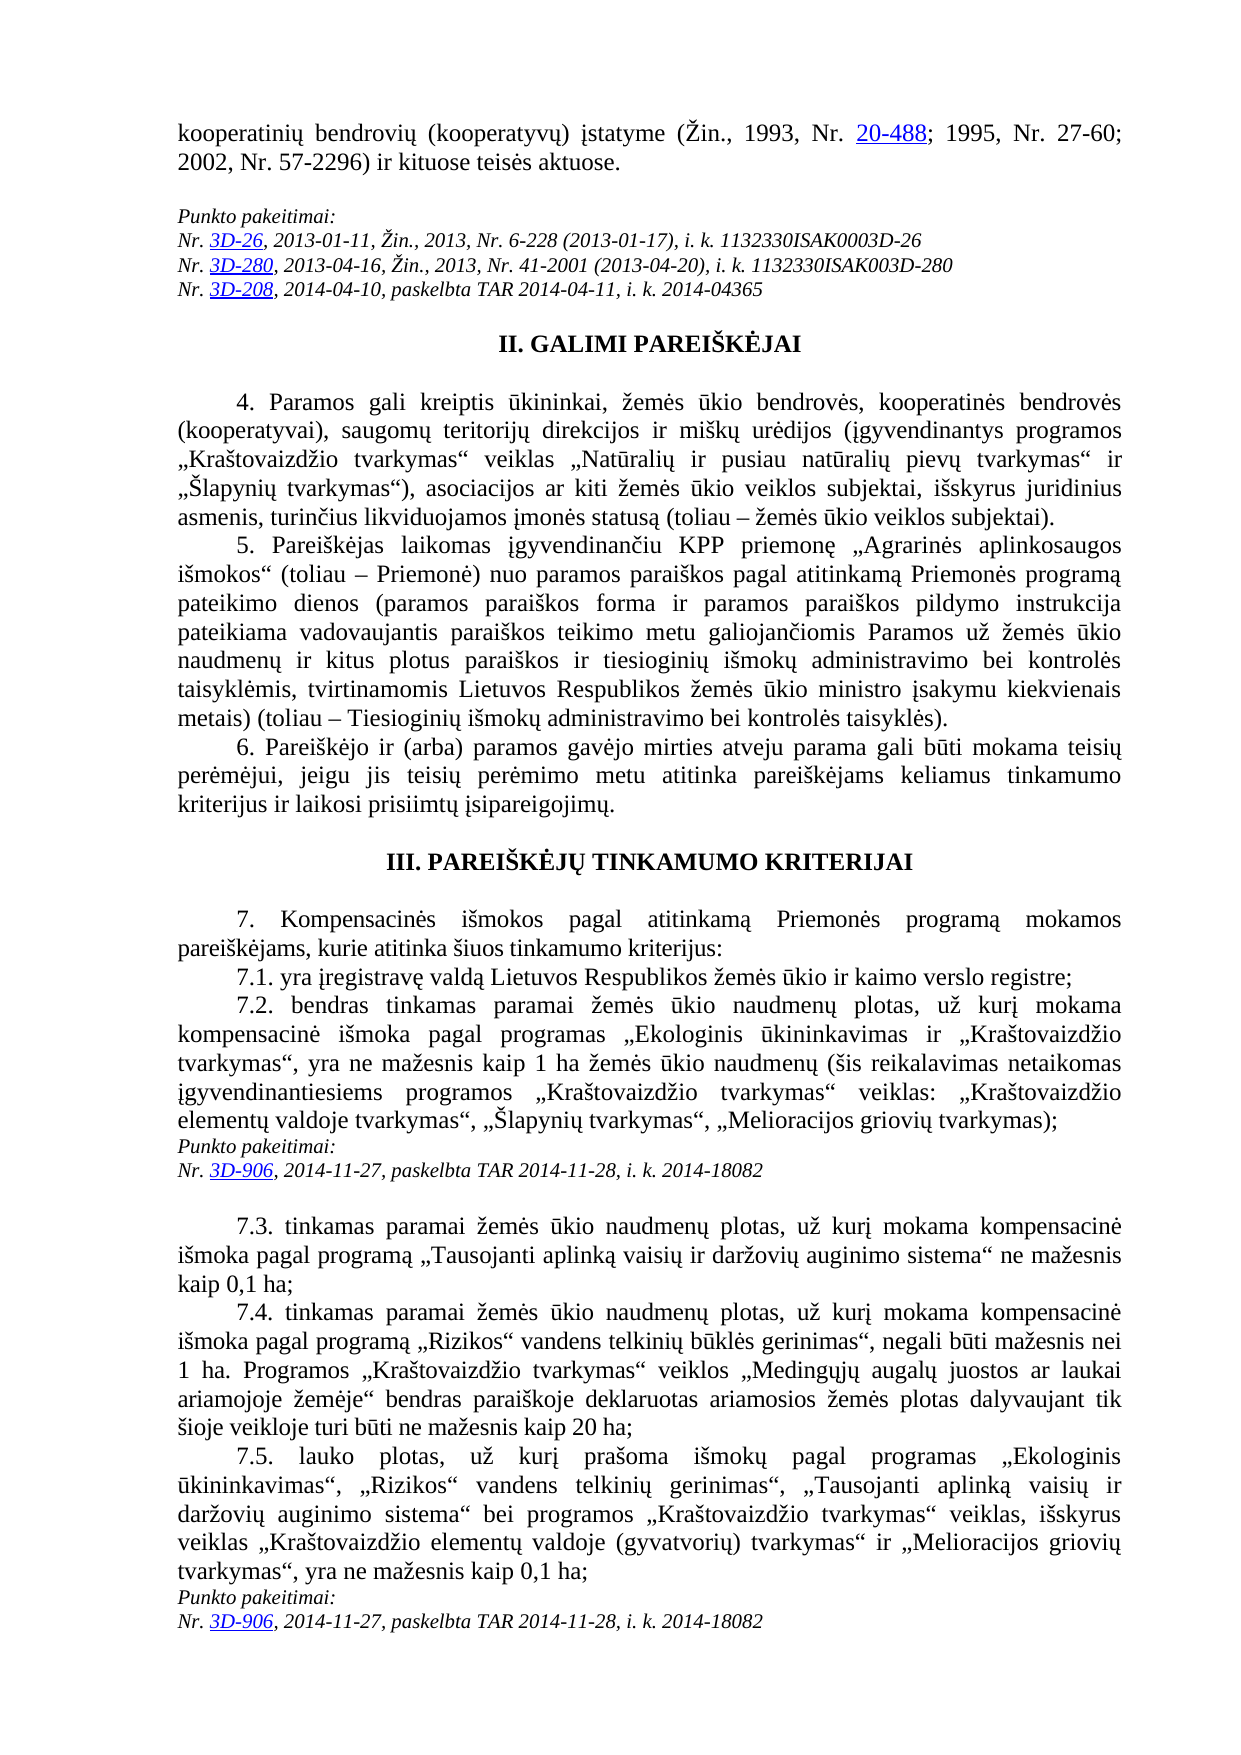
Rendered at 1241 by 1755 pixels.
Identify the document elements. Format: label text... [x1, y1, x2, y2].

text II. GALIMI PAREIŠKĖJAI [177, 329, 1122, 358]
text kooperatinių bendrovių (kooperatyvų) įstatyme (Žin., 1993, Nr. 20-488; 1995, Nr. 27-60; 2002, Nr. 57-2296) ir kituose teisės aktuose. [177, 118, 1122, 176]
text 4. Paramos gali kreiptis ūkininkai, žemės ūkio bendrovės, kooperatinės bendrovės (kooperatyvai), saugomų teritorijų direkcijos ir miškų urėdijos (įgyvendinantys programos „Kraštovaizdžio tvarkymas“ veiklas „Natūralių ir pusiau natūralių pievų tvarkymas“ ir „Šlapynių tvarkymas“), asociacijos ar kiti žemės ūkio veiklos subjektai, išskyrus juridinius asmenis, turinčius likviduojamos įmonės statusą (toliau – žemės ūkio veiklos subjektai). [177, 387, 1122, 531]
text 7.5. lauko plotas, už kurį prašoma išmokų pagal programas „Ekologinis ūkininkavimas“, „Rizikos“ vandens telkinių gerinimas“, „Tausojanti aplinką vaisių ir daržovių auginimo sistema“ bei programos „Kraštovaizdžio tvarkymas“ veiklas, išskyrus veiklas „Kraštovaizdžio elementų valdoje (gyvatvorių) tvarkymas“ ir „Melioracijos griovių tvarkymas“, yra ne mažesnis kaip 0,1 ha; [177, 1441, 1122, 1585]
text 7.1. yra įregistravę valdą Lietuvos Respublikos žemės ūkio ir kaimo verslo registre; [177, 962, 1122, 991]
text 5. Pareiškėjas laikomas įgyvendinančiu KPP priemonę „Agrarinės aplinkosaugos išmokos“ (toliau – Priemonė) nuo paramos paraiškos pagal atitinkamą Priemonės programą pateikimo dienos (paramos paraiškos forma ir paramos paraiškos pildymo instrukcija pateikiama vadovaujantis paraiškos teikimo metu galiojančiomis Paramos už žemės ūkio naudmenų ir kitus plotus paraiškos ir tiesioginių išmokų administravimo bei kontrolės taisyklėmis, tvirtinamomis Lietuvos Respublikos žemės ūkio ministro įsakymu kiekvienais metais) (toliau – Tiesioginių išmokų administravimo bei kontrolės taisyklės). [177, 531, 1122, 732]
text Nr. 3D-280, 2013-04-16, Žin., 2013, Nr. 41-2001 (2013-04-20), i. k. 1132330ISAK003D-280 [177, 252, 1122, 277]
text Punkto pakeitimai: [177, 1134, 1122, 1158]
text Nr. 3D-906, 2014-11-27, paskelbta TAR 2014-11-28, i. k. 2014-18082 [177, 1158, 1122, 1182]
text 7.3. tinkamas paramai žemės ūkio naudmenų plotas, už kurį mokama kompensacinė išmoka pagal programą „Tausojanti aplinką vaisių ir daržovių auginimo sistema“ ne mažesnis kaip 0,1 ha; [177, 1211, 1122, 1297]
text 7.4. tinkamas paramai žemės ūkio naudmenų plotas, už kurį mokama kompensacinė išmoka pagal programą „Rizikos“ vandens telkinių būklės gerinimas“, negali būti mažesnis nei 1 ha. Programos „Kraštovaizdžio tvarkymas“ veiklos „Medingųjų augalų juostos ar laukai ariamojoje žemėje“ bendras paraiškoje deklaruotas ariamosios žemės plotas dalyvaujant tik šioje veikloje turi būti ne mažesnis kaip 20 ha; [177, 1297, 1122, 1441]
text 7.2. bendras tinkamas paramai žemės ūkio naudmenų plotas, už kurį mokama kompensacinė išmoka pagal programas „Ekologinis ūkininkavimas ir „Kraštovaizdžio tvarkymas“, yra ne mažesnis kaip 1 ha žemės ūkio naudmenų (šis reikalavimas netaikomas įgyvendinantiesiems programos „Kraštovaizdžio tvarkymas“ veiklas: „Kraštovaizdžio elementų valdoje tvarkymas“, „Šlapynių tvarkymas“, „Melioracijos griovių tvarkymas); [177, 991, 1122, 1134]
text 7. Kompensacinės išmokos pagal atitinkamą Priemonės programą mokamos pareiškėjams, kurie atitinka šiuos tinkamumo kriterijus: [177, 904, 1122, 962]
text 6. Pareiškėjo ir (arba) paramos gavėjo mirties atveju parama gali būti mokama teisių perėmėjui, jeigu jis teisių perėmimo metu atitinka pareiškėjams keliamus tinkamumo kriterijus ir laikosi prisiimtų įsipareigojimų. [177, 732, 1122, 818]
text Nr. 3D-26, 2013-01-11, Žin., 2013, Nr. 6-228 (2013-01-17), i. k. 1132330ISAK0003D-26 [177, 228, 1122, 252]
text Nr. 3D-906, 2014-11-27, paskelbta TAR 2014-11-28, i. k. 2014-18082 [177, 1609, 1122, 1633]
text III. PAREIŠKĖJŲ TINKAMUMO KRITERIJAI [177, 847, 1122, 876]
text Punkto pakeitimai: [177, 1585, 1122, 1609]
text Nr. 3D-208, 2014-04-10, paskelbta TAR 2014-04-11, i. k. 2014-04365 [177, 277, 1122, 301]
text Punkto pakeitimai: [177, 204, 1122, 228]
